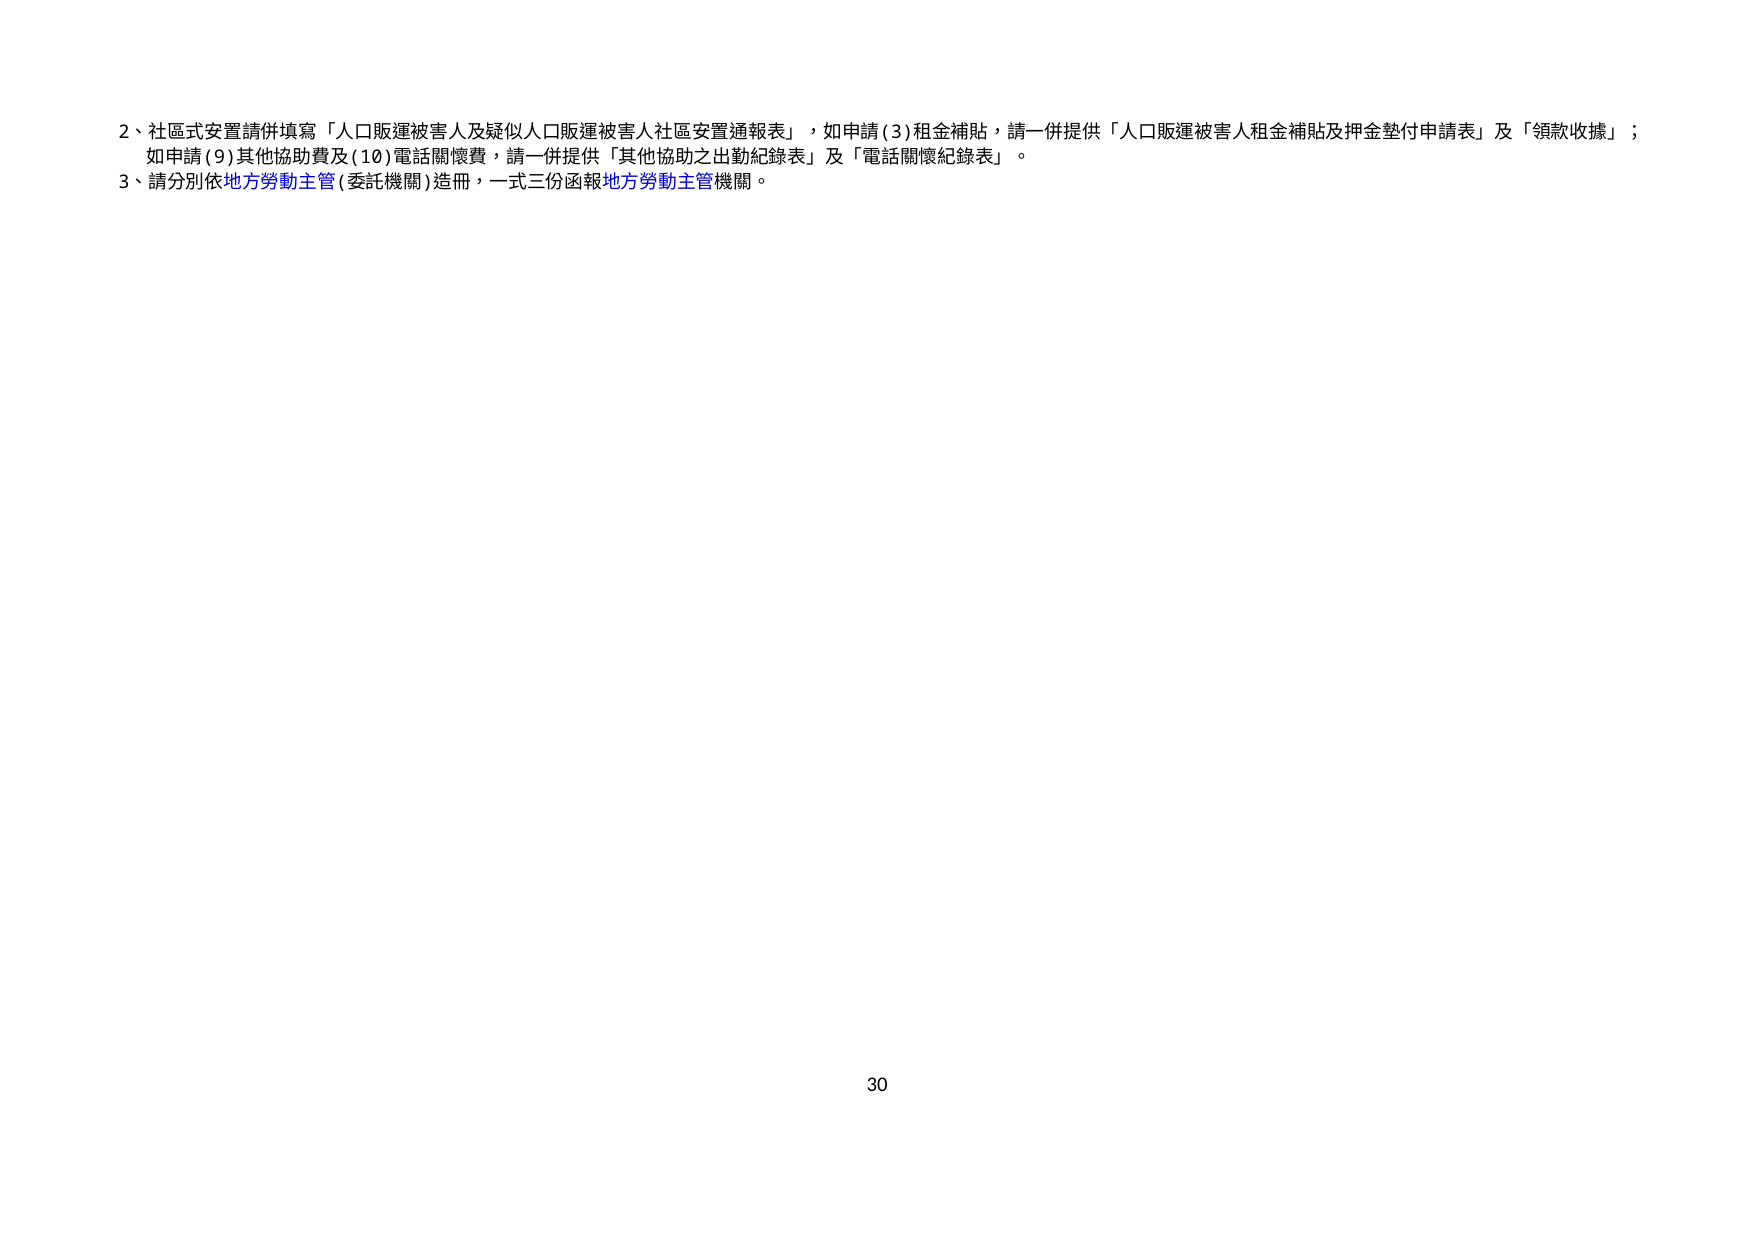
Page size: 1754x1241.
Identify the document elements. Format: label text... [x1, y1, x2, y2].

text 2、社區式安置請併填寫「人口販運被害人及疑似人口販運被害人社區安置通報表」，如申請(3)租金補貼，請一併提供「人口販運被害人租金補貼及押金墊付申請表」及「領款收據」；如申請(9)其他協助費及(10)電話關懷費，請一併提供「其他協助之出勤紀錄表」及「電話關懷紀錄表」。 [118, 118, 1636, 168]
text 3、請分別依地方勞動主管(委託機關)造冊，一式三份函報地方勞動主管機關。 [118, 168, 1636, 193]
